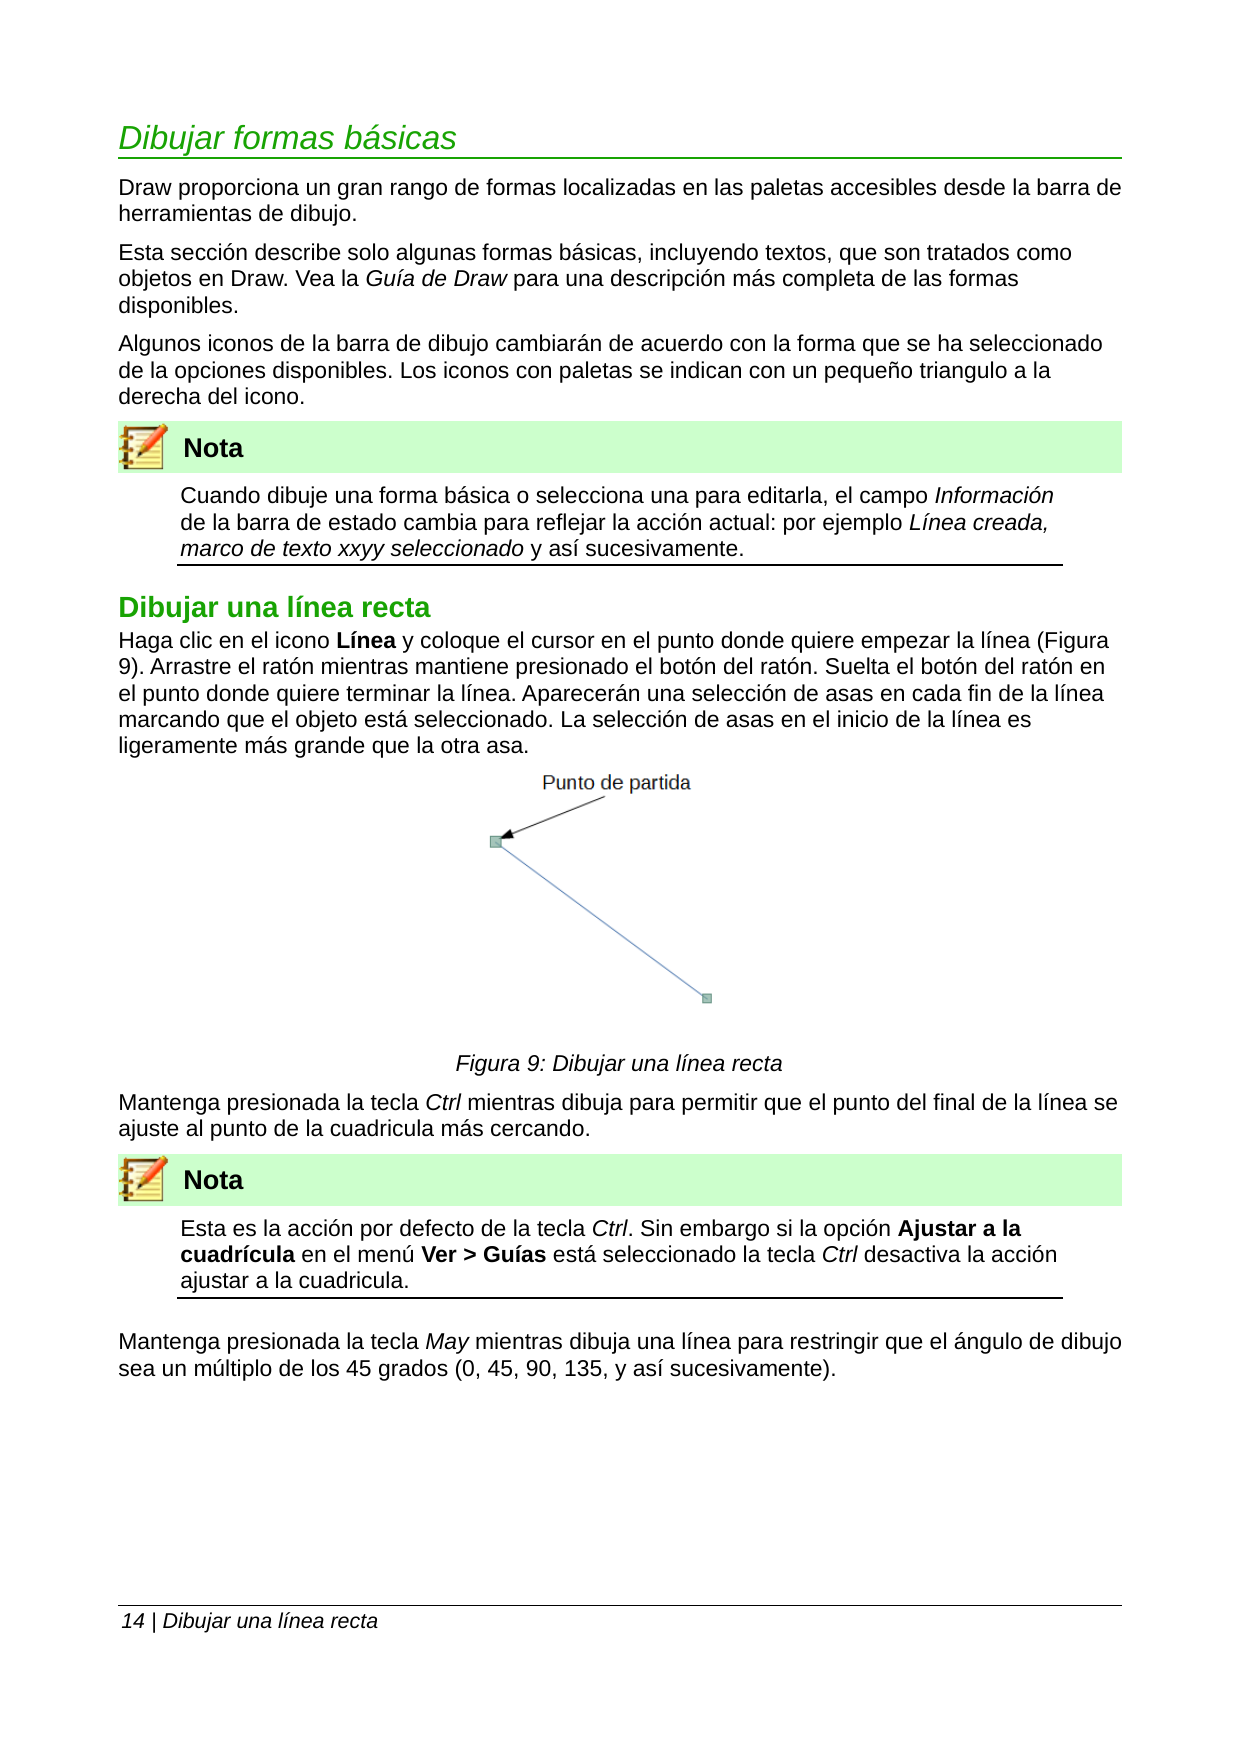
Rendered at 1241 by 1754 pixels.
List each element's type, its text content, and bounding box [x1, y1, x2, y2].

picture [119, 1154, 170, 1205]
text Cuando dibuje una forma básica o selecciona una para editarla, el campo Información de la barra de estado cambia para reflejar la acción actual: por ejemplo Línea creada, marco de texto xxyy seleccionado y así sucesivamente. [177, 479, 1063, 564]
text Draw proporciona un gran rango de formas localizadas en las paletas accesibles desde la barra de herramientas de dibujo. [118, 174, 1122, 226]
subtitle Dibujar formas básicas [118, 118, 1122, 157]
text Haga clic en el icono Línea y coloque el cursor en el punto donde quiere empezar la línea (Figura 9). Arrastre el ratón mientras mantiene presionado el botón del ratón. Suelta el botón del ratón en el punto donde quiere terminar la línea. Aparecerán una selección de asas en cada fin de la línea marcando que el objeto está seleccionado. La selección de asas en el inicio de la línea es ligeramente más grande que la otra asa. [118, 627, 1122, 759]
text Esta es la acción por defecto de la tecla Ctrl. Sin embargo si la opción Ajustar a la cuadrícula en el menú Ver > Guías está seleccionado la tecla Ctrl desactiva la acción ajustar a la cuadricula. [177, 1212, 1063, 1297]
text Mantenga presionada la tecla May mientras dibuja una línea para restringir que el ángulo de dibujo sea un múltiplo de los 45 grados (0, 45, 90, 135, y así sucesivamente). [118, 1328, 1122, 1381]
subtitle Nota [118, 1154, 1122, 1206]
text Mantenga presionada la tecla Ctrl mientras dibuja para permitir que el punto del final de la línea se ajuste al punto de la cuadricula más cercando. [118, 1088, 1122, 1141]
text Esta sección describe solo algunas formas básicas, incluyendo textos, que son tratados como objetos en Draw. Vea la Guía de Draw para una descripción más completa de las formas disponibles. [118, 239, 1122, 318]
subtitle Nota [118, 421, 1122, 473]
picture [474, 771, 766, 1039]
text Algunos iconos de la barra de dibujo cambiarán de acuerdo con la forma que se ha seleccionado de la opciones disponibles. Los iconos con paletas se indican con un pequeño triangulo a la derecha del icono. [118, 330, 1122, 409]
text Figura 9: Dibujar una línea recta [442, 1050, 799, 1076]
subtitle Dibujar una línea recta [118, 590, 1122, 624]
picture [119, 422, 170, 473]
